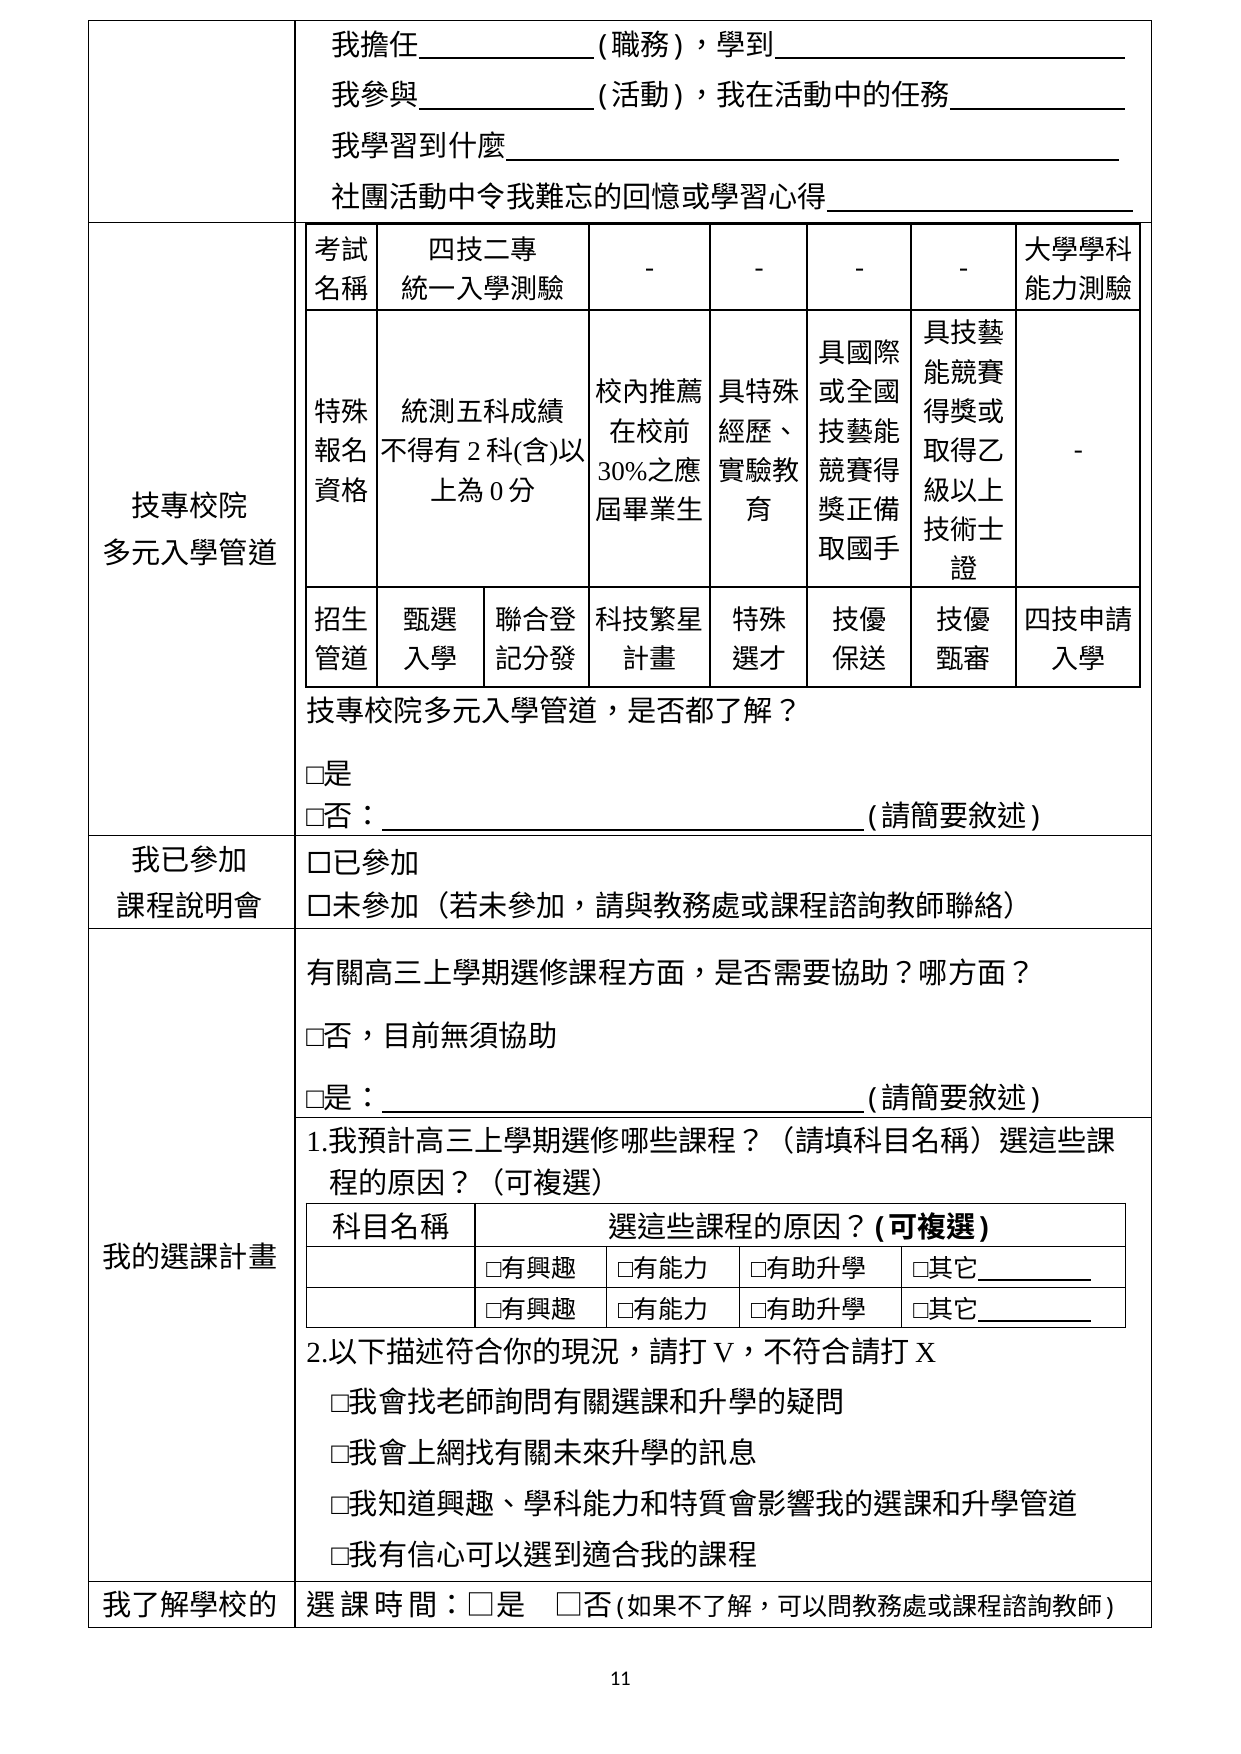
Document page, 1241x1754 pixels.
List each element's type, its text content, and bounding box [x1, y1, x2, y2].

table_cell 我的選課計畫 [89, 929, 294, 1581]
table_cell 四技申請 入學 [1017, 588, 1139, 686]
table_cell - [1017, 311, 1139, 586]
table_cell 甄選 入學 [378, 588, 483, 686]
table_cell [307, 1247, 474, 1287]
table_cell 具技藝能競賽得獎或取得乙級以上技術士證 [912, 311, 1015, 586]
table_cell □有能力 [607, 1247, 739, 1287]
table_cell □有助升學 [740, 1247, 901, 1287]
table_cell [307, 1288, 474, 1327]
table_cell 技專校院 多元入學管道 [89, 223, 294, 835]
table_header 考試 名稱 [307, 225, 376, 309]
table_header 四技二專 統一入學測驗 [378, 225, 588, 309]
table_cell 統測五科成績 不得有2科(含)以上為0分 [378, 311, 588, 586]
table_header 大學學科 能力測驗 [1017, 225, 1139, 309]
table_cell □其它 [902, 1247, 1125, 1287]
table_cell 我了解學校的 [89, 1582, 294, 1627]
table_header 選這些課程的原因？(可複選) [476, 1204, 1125, 1246]
table_cell 特殊 選才 [711, 588, 806, 686]
table_cell □有能力 [607, 1288, 739, 1327]
table_cell 技專校院多元入學管道，是否都了解？ □是 □否： (請簡要敘述) [296, 223, 1151, 835]
table_cell 具特殊經歷、實驗教育 [711, 311, 806, 586]
table_cell □有助升學 [740, 1288, 901, 1327]
table_cell 我擔任 (職務)，學到 我參與 (活動)，我在活動中的任務 我學習到什麼 社團活動中令我難忘的回憶或學習心得 [296, 21, 1151, 222]
table_cell □其它 [902, 1288, 1125, 1327]
table_cell 我已參加 課程說明會 [89, 836, 294, 928]
table_cell 聯合登記分發 [485, 588, 588, 686]
table_cell □有興趣 [476, 1247, 606, 1287]
table_cell 校內推薦 在校前30%之應屆畢業生 [590, 311, 709, 586]
table_cell 技優 保送 [808, 588, 910, 686]
table_cell 1.我預計高三上學期選修哪些課程？（請填科目名稱）選這些課程的原因？（可複選） 2.以下描述符合你的現況，請打V，不符合請打X □我會找老師詢問有關選課和升學的疑問 □我會上網找有關未來升學的訊息 □我知道興趣、學科能力和特質會影響我的選課和升學管道 □我有信心可以選到適合我的課程 [296, 1118, 1151, 1581]
table_cell [89, 21, 294, 222]
table_header - [808, 225, 910, 309]
table_header - [711, 225, 806, 309]
table_cell 選課時間：□是 □否(如果不了解，可以問教務處或課程諮詢教師) [296, 1582, 1151, 1627]
table_header 科目名稱 [307, 1204, 474, 1246]
table_cell 有關高三上學期選修課程方面，是否需要協助？哪方面？ □否，目前無須協助 □是： (請簡要敘述) [296, 929, 1151, 1117]
table_cell 具國際或全國技藝能競賽得獎正備取國手 [808, 311, 910, 586]
table_header - [912, 225, 1015, 309]
table_cell 招生 管道 [307, 588, 376, 686]
table_cell 技優 甄審 [912, 588, 1015, 686]
table_cell 特殊報名資格 [307, 311, 376, 586]
table_cell 科技繁星 計畫 [590, 588, 709, 686]
table_cell □有興趣 [476, 1288, 606, 1327]
table_header - [590, 225, 709, 309]
table_cell 已參加 未參加（若未參加，請與教務處或課程諮詢教師聯絡） [296, 836, 1151, 928]
